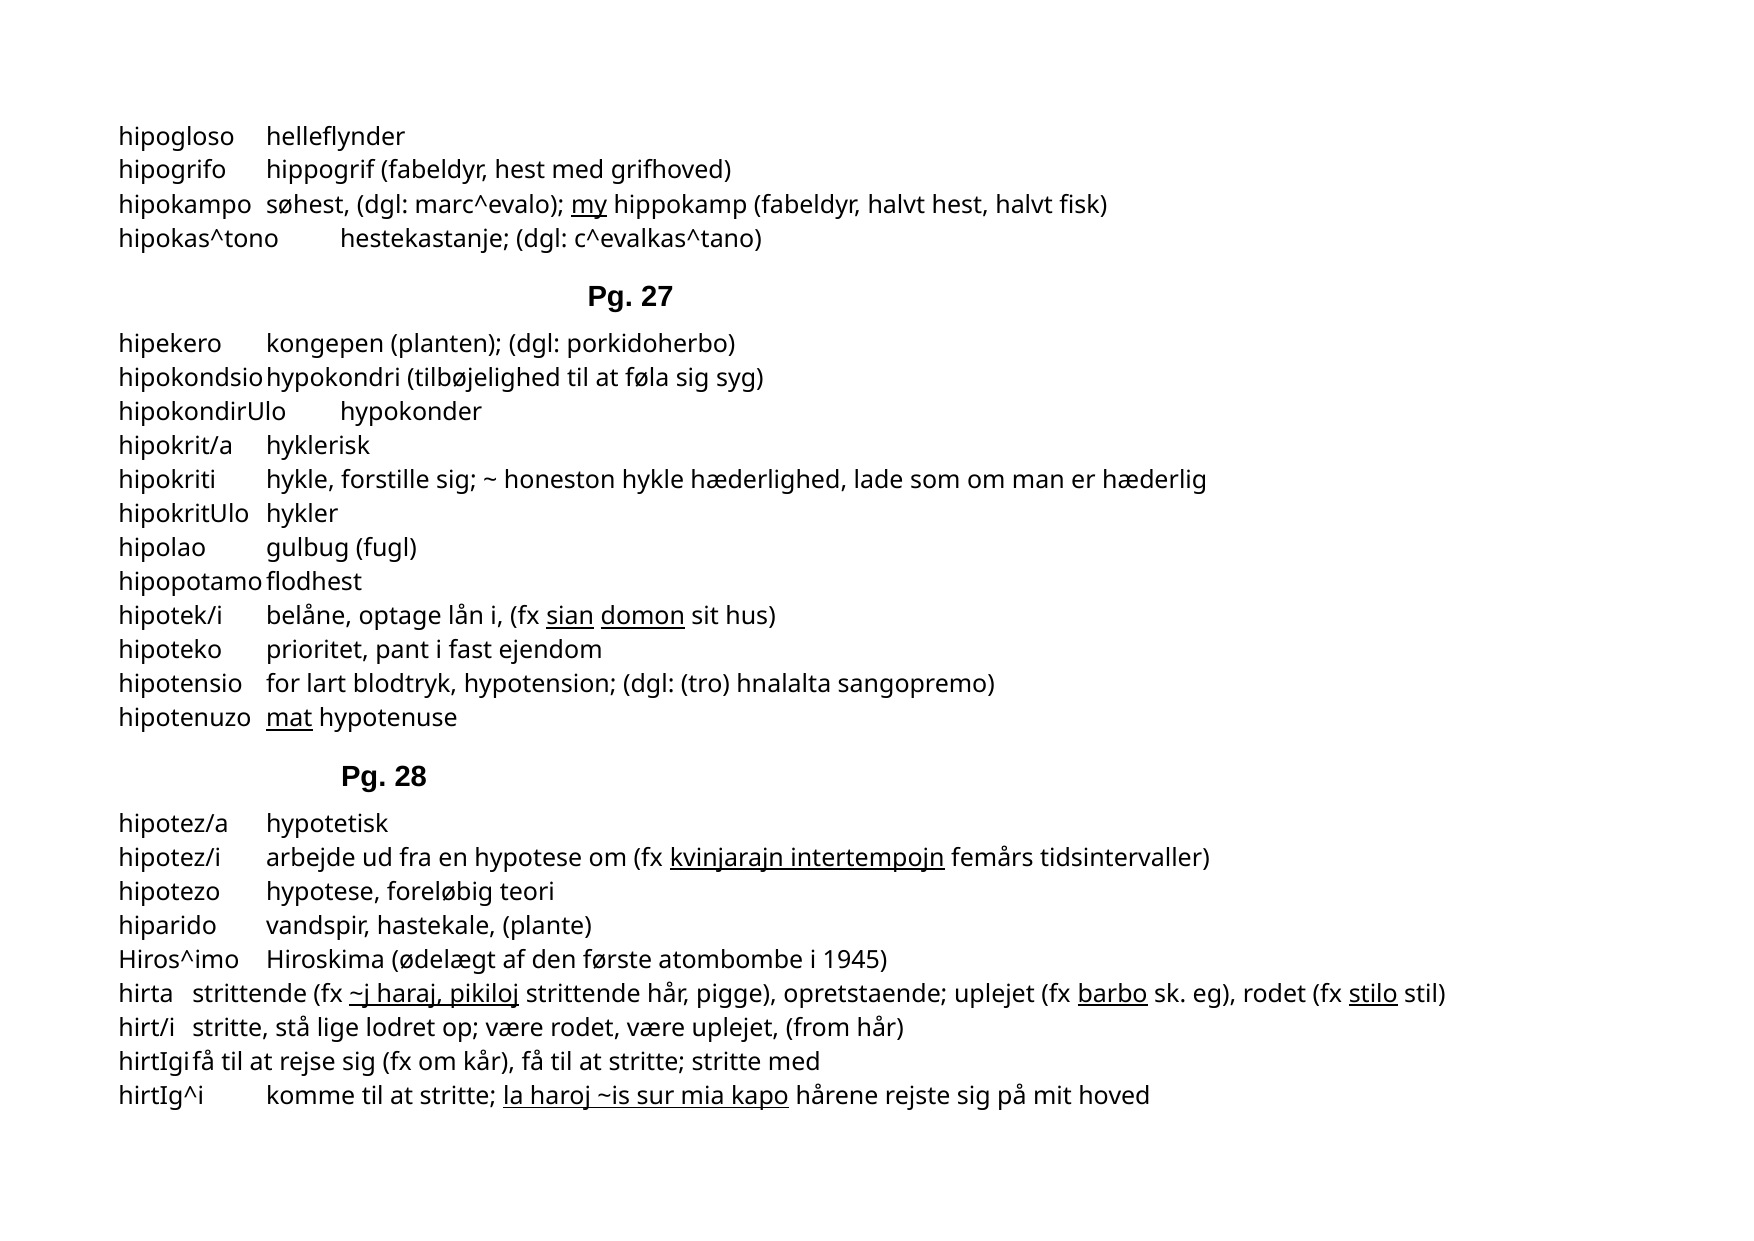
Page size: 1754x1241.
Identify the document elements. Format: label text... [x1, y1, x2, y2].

text hipotez/i arbejde ud fra en hypotese om (fx kvinjarajn intertempojn femårs tidsintervaller) [118, 839, 1636, 873]
text hipokrit/a hyklerisk [118, 428, 1636, 462]
text hirt/i stritte, stå lige lodret op; være rodet, være uplejet, (from hår) [118, 1009, 1636, 1044]
text hipotensio for lart blodtryk, hypotension; (dgl: (tro) hnalalta sangopremo) [118, 666, 1636, 700]
text hipopotamo flodhest [118, 564, 1636, 598]
text hipokondsio hypokondri (tilbøjelighed til at føla sig syg) [118, 359, 1636, 393]
subtitle Pg. 27 [118, 279, 1636, 313]
text hipotek/i belåne, optage lån i, (fx sian domon sit hus) [118, 598, 1636, 632]
subtitle Pg. 28 [118, 759, 1636, 793]
text hipokritUlo hykler [118, 496, 1636, 530]
text hirta strittende (fx ~j haraj, pikiloj strittende hår, pigge), opretstaende; uplejet (fx barbo sk. eg), rodet (fx stilo stil) [118, 976, 1636, 1009]
text hipogloso helleflynder [118, 118, 1636, 152]
text hipogrifo hippogrif (fabeldyr, hest med grifhoved) [118, 152, 1636, 186]
text hirtIg^i komme til at stritte; la haroj ~is sur mia kapo hårene rejste sig på mit hoved [118, 1078, 1636, 1112]
text hipokondirUlo hypokonder [118, 393, 1636, 428]
text hipokriti hykle, forstille sig; ~ honeston hykle hæderlighed, lade som om man er hæderlig [118, 462, 1636, 496]
text hipotez/a hypotetisk [118, 805, 1636, 839]
text hipolao gulbug (fugl) [118, 530, 1636, 564]
text hirtIgi få til at rejse sig (fx om kår), få til at stritte; stritte med [118, 1044, 1636, 1078]
text hipokampo søhest, (dgl: marc^evalo); my hippokamp (fabeldyr, halvt hest, halvt fisk) [118, 186, 1636, 220]
text hipoteko prioritet, pant i fast ejendom [118, 632, 1636, 666]
text hiparido vandspir, hastekale, (plante) [118, 907, 1636, 941]
text hipekero kongepen (planten); (dgl: porkidoherbo) [118, 325, 1636, 359]
text hipokas^tono hestekastanje; (dgl: c^evalkas^tano) [118, 220, 1636, 254]
text hipotezo hypotese, foreløbig teori [118, 873, 1636, 907]
text Hiros^imo Hiroskima (ødelægt af den første atombombe i 1945) [118, 941, 1636, 976]
text hipotenuzo mat hypotenuse [118, 700, 1636, 734]
